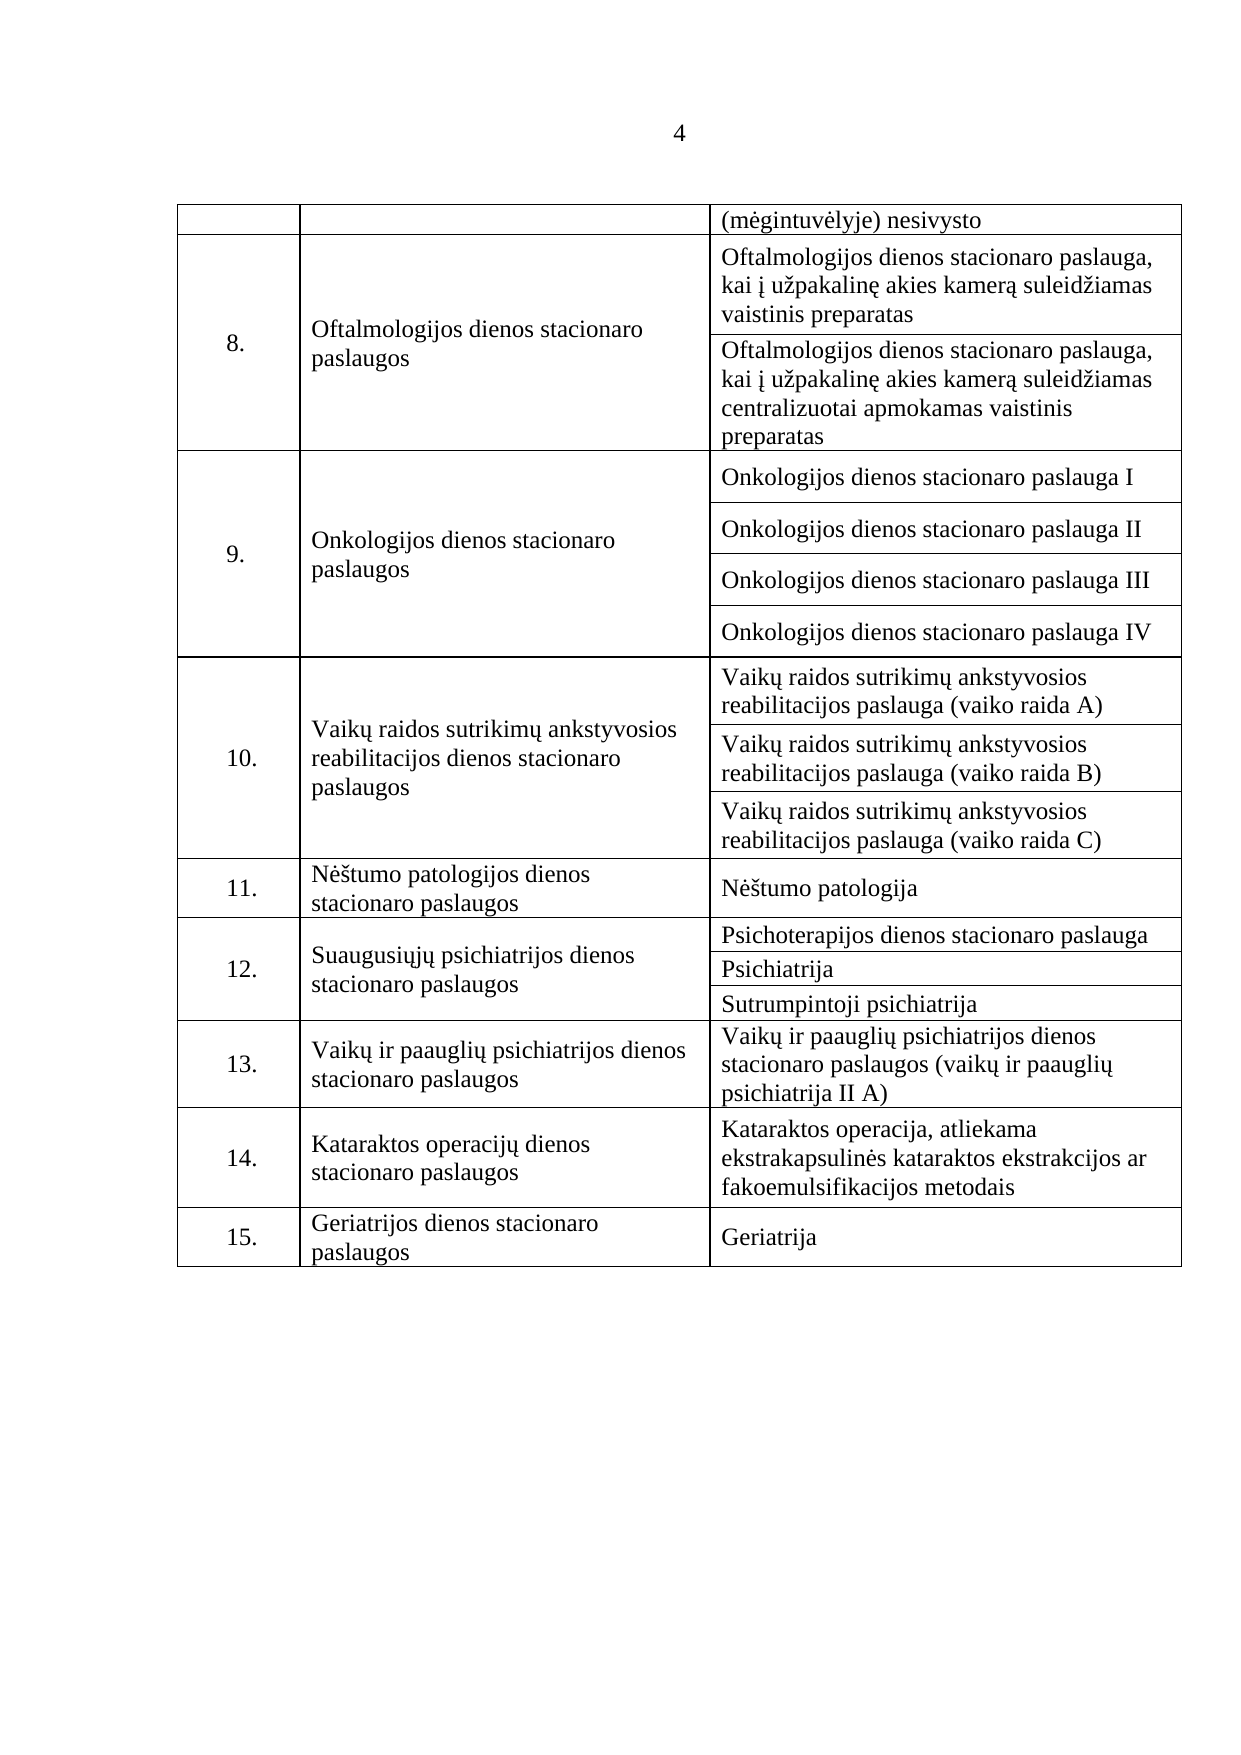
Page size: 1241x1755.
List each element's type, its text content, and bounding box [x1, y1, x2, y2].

table_cell [178, 205, 299, 234]
table_cell Nėštumo patologijos dienos stacionaro paslaugos [301, 859, 709, 917]
table_cell 13. [178, 1021, 299, 1107]
table_cell Sutrumpintoji psichiatrija [711, 986, 1181, 1020]
table_cell Vaikų raidos sutrikimų ankstyvosios reabilitacijos paslauga (vaiko raida C) [711, 792, 1181, 858]
table_cell Kataraktos operacija, atliekama ekstrakapsulinės kataraktos ekstrakcijos ar fakoemulsifikacijos metodais [711, 1108, 1181, 1207]
table_cell 12. [178, 918, 299, 1020]
table_cell Onkologijos dienos stacionaro paslauga IV [711, 606, 1181, 656]
table_cell Suaugusiųjų psichiatrijos dienos stacionaro paslaugos [301, 918, 709, 1020]
table_cell Onkologijos dienos stacionaro paslauga I [711, 451, 1181, 502]
table_cell Oftalmologijos dienos stacionaro paslauga, kai į užpakalinę akies kamerą suleidžiamas centralizuotai apmokamas vaistinis preparatas [711, 335, 1181, 450]
table_cell Vaikų ir paauglių psichiatrijos dienos stacionaro paslaugos [301, 1021, 709, 1107]
table_cell Vaikų raidos sutrikimų ankstyvosios reabilitacijos dienos stacionaro paslaugos [301, 658, 709, 858]
table_cell 14. [178, 1108, 299, 1207]
table_cell Geriatrija [711, 1208, 1181, 1266]
table_cell Onkologijos dienos stacionaro paslauga II [711, 503, 1181, 553]
table_cell Geriatrijos dienos stacionaro paslaugos [301, 1208, 709, 1266]
table_cell 15. [178, 1208, 299, 1266]
table_cell 8. [178, 235, 299, 450]
table_cell Vaikų ir paauglių psichiatrijos dienos stacionaro paslaugos (vaikų ir paauglių psichiatrija II A) [711, 1021, 1181, 1107]
table_cell Vaikų raidos sutrikimų ankstyvosios reabilitacijos paslauga (vaiko raida A) [711, 658, 1181, 724]
table_cell [301, 205, 709, 234]
table_cell Psichiatrija [711, 952, 1181, 985]
table_cell (mėgintuvėlyje) nesivysto [711, 205, 1181, 234]
table_cell Kataraktos operacijų dienos stacionaro paslaugos [301, 1108, 709, 1207]
table_cell Vaikų raidos sutrikimų ankstyvosios reabilitacijos paslauga (vaiko raida B) [711, 725, 1181, 791]
table_cell Onkologijos dienos stacionaro paslauga III [711, 554, 1181, 605]
table_cell 11. [178, 859, 299, 917]
table_cell Oftalmologijos dienos stacionaro paslauga, kai į užpakalinę akies kamerą suleidžiamas vaistinis preparatas [711, 235, 1181, 334]
table_cell 9. [178, 451, 299, 656]
table_cell Nėštumo patologija [711, 859, 1181, 917]
table_cell Onkologijos dienos stacionaro paslaugos [301, 451, 709, 656]
table_cell Psichoterapijos dienos stacionaro paslauga [711, 918, 1181, 951]
table_cell 10. [178, 658, 299, 858]
table_cell Oftalmologijos dienos stacionaro paslaugos [301, 235, 709, 450]
